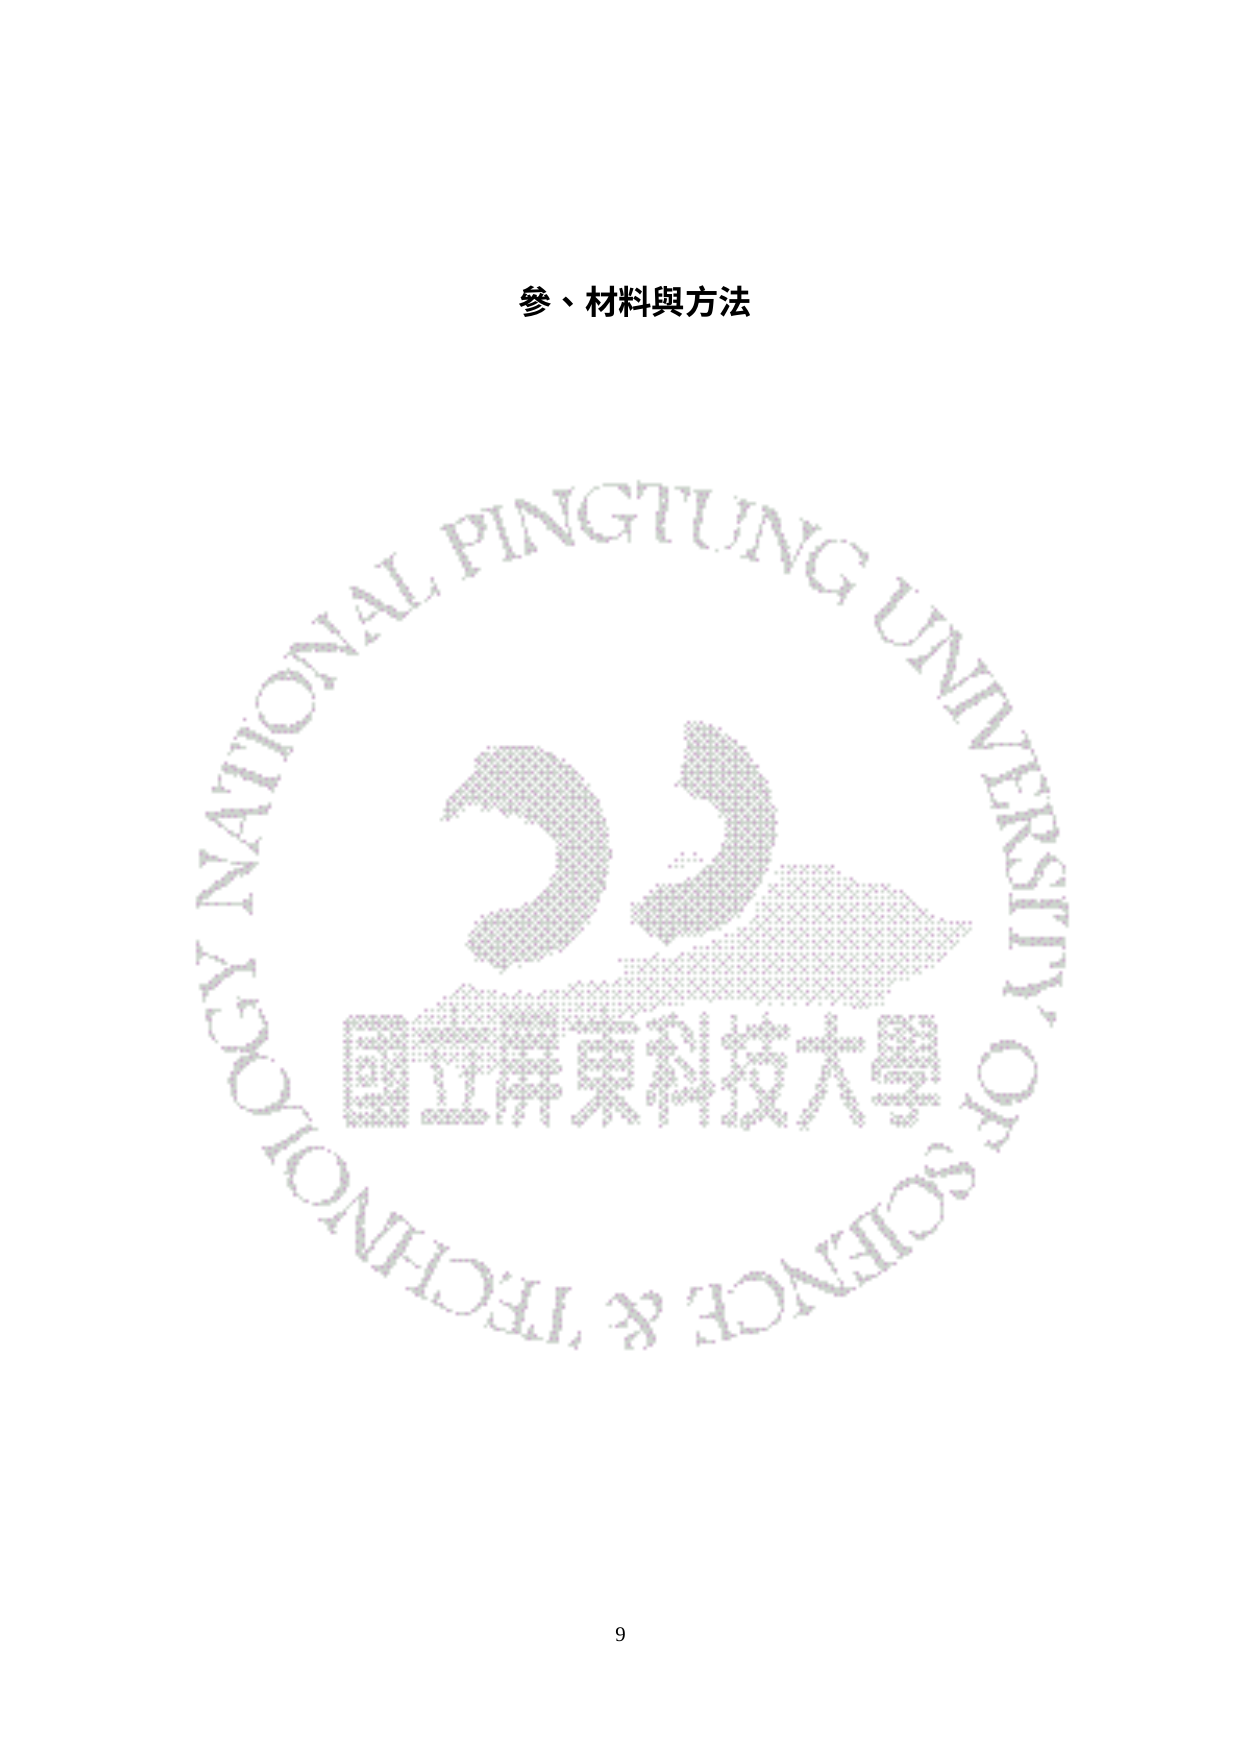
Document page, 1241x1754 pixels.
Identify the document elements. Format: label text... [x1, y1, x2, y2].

picture [191, 475, 1079, 1357]
subtitle 參、材料與方法 [177, 260, 1092, 340]
